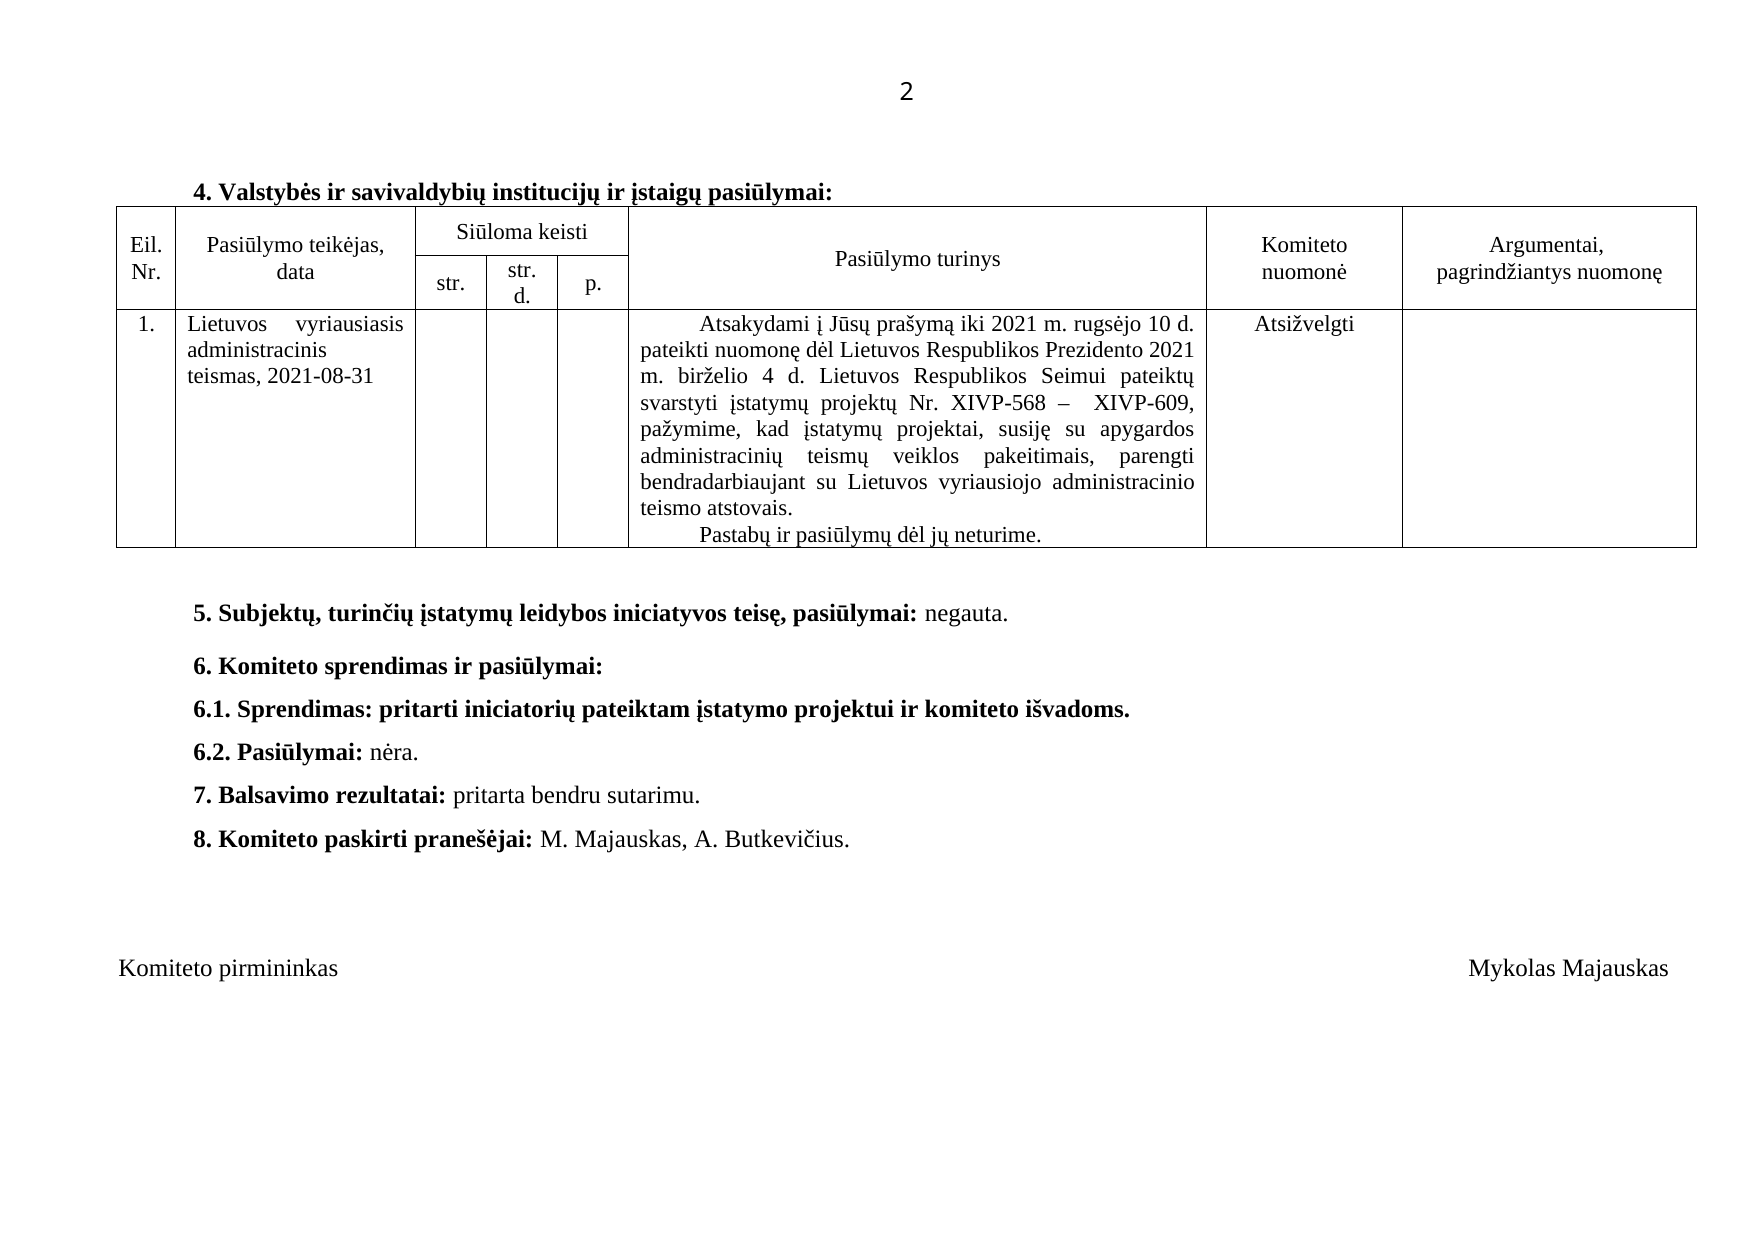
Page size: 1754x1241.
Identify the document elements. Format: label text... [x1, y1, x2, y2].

table_cell Lietuvos vyriausiasis administracinis teismas, 2021-08-31 [176, 310, 415, 547]
text 5. Subjektų, turinčių įstatymų leidybos iniciatyvos teisę, pasiūlymai: negauta. [118, 598, 1695, 627]
table_cell 1. [117, 310, 175, 547]
table_cell Atsižvelgti [1207, 310, 1402, 547]
table_cell str. d. [487, 256, 557, 309]
table_header Siūloma keisti [416, 207, 628, 255]
text 6.1. Sprendimas: pritarti iniciatorių pateiktam įstatymo projektui ir komiteto išvadoms. [118, 694, 1695, 723]
table_cell str. [416, 256, 486, 309]
text 8. Komiteto paskirti pranešėjai: M. Majauskas, A. Butkevičius. [118, 824, 1695, 852]
table_cell [487, 310, 557, 547]
table_header Argumentai, pagrindžiantys nuomonę [1403, 207, 1696, 309]
text 7. Balsavimo rezultatai: pritarta bendru sutarimu. [118, 781, 1695, 809]
table_cell [558, 310, 628, 547]
table_header Pasiūlymo teikėjas, data [176, 207, 415, 309]
text 4. Valstybės ir savivaldybių institucijų ir įstaigų pasiūlymai: [118, 177, 1695, 206]
table_header Komiteto nuomonė [1207, 207, 1402, 309]
text Komiteto pirmininkas Mykolas Majauskas [118, 953, 1695, 982]
table_header Pasiūlymo turinys [629, 207, 1206, 309]
text 6. Komiteto sprendimas ir pasiūlymai: [118, 651, 1695, 680]
table_cell Atsakydami į Jūsų prašymą iki 2021 m. rugsėjo 10 d. pateikti nuomonę dėl Lietuvos Respublikos Prezidento 2021 m. birželio 4 d. Lietuvos Respublikos Seimui pateiktų svarstyti įstatymų projektų Nr. XIVP-568 – XIVP-609, pažymime, kad įstatymų projektai, susiję su apygardos administracinių teismų veiklos pakeitimais, parengti bendradarbiaujant su Lietuvos vyriausiojo administracinio teismo atstovais. Pastabų ir pasiūlymų dėl jų neturime. [629, 310, 1206, 547]
table_cell p. [558, 256, 628, 309]
table_cell [1403, 310, 1696, 547]
table_cell [416, 310, 486, 547]
text 6.2. Pasiūlymai: nėra. [118, 737, 1695, 766]
table_header Eil. Nr. [117, 207, 175, 309]
